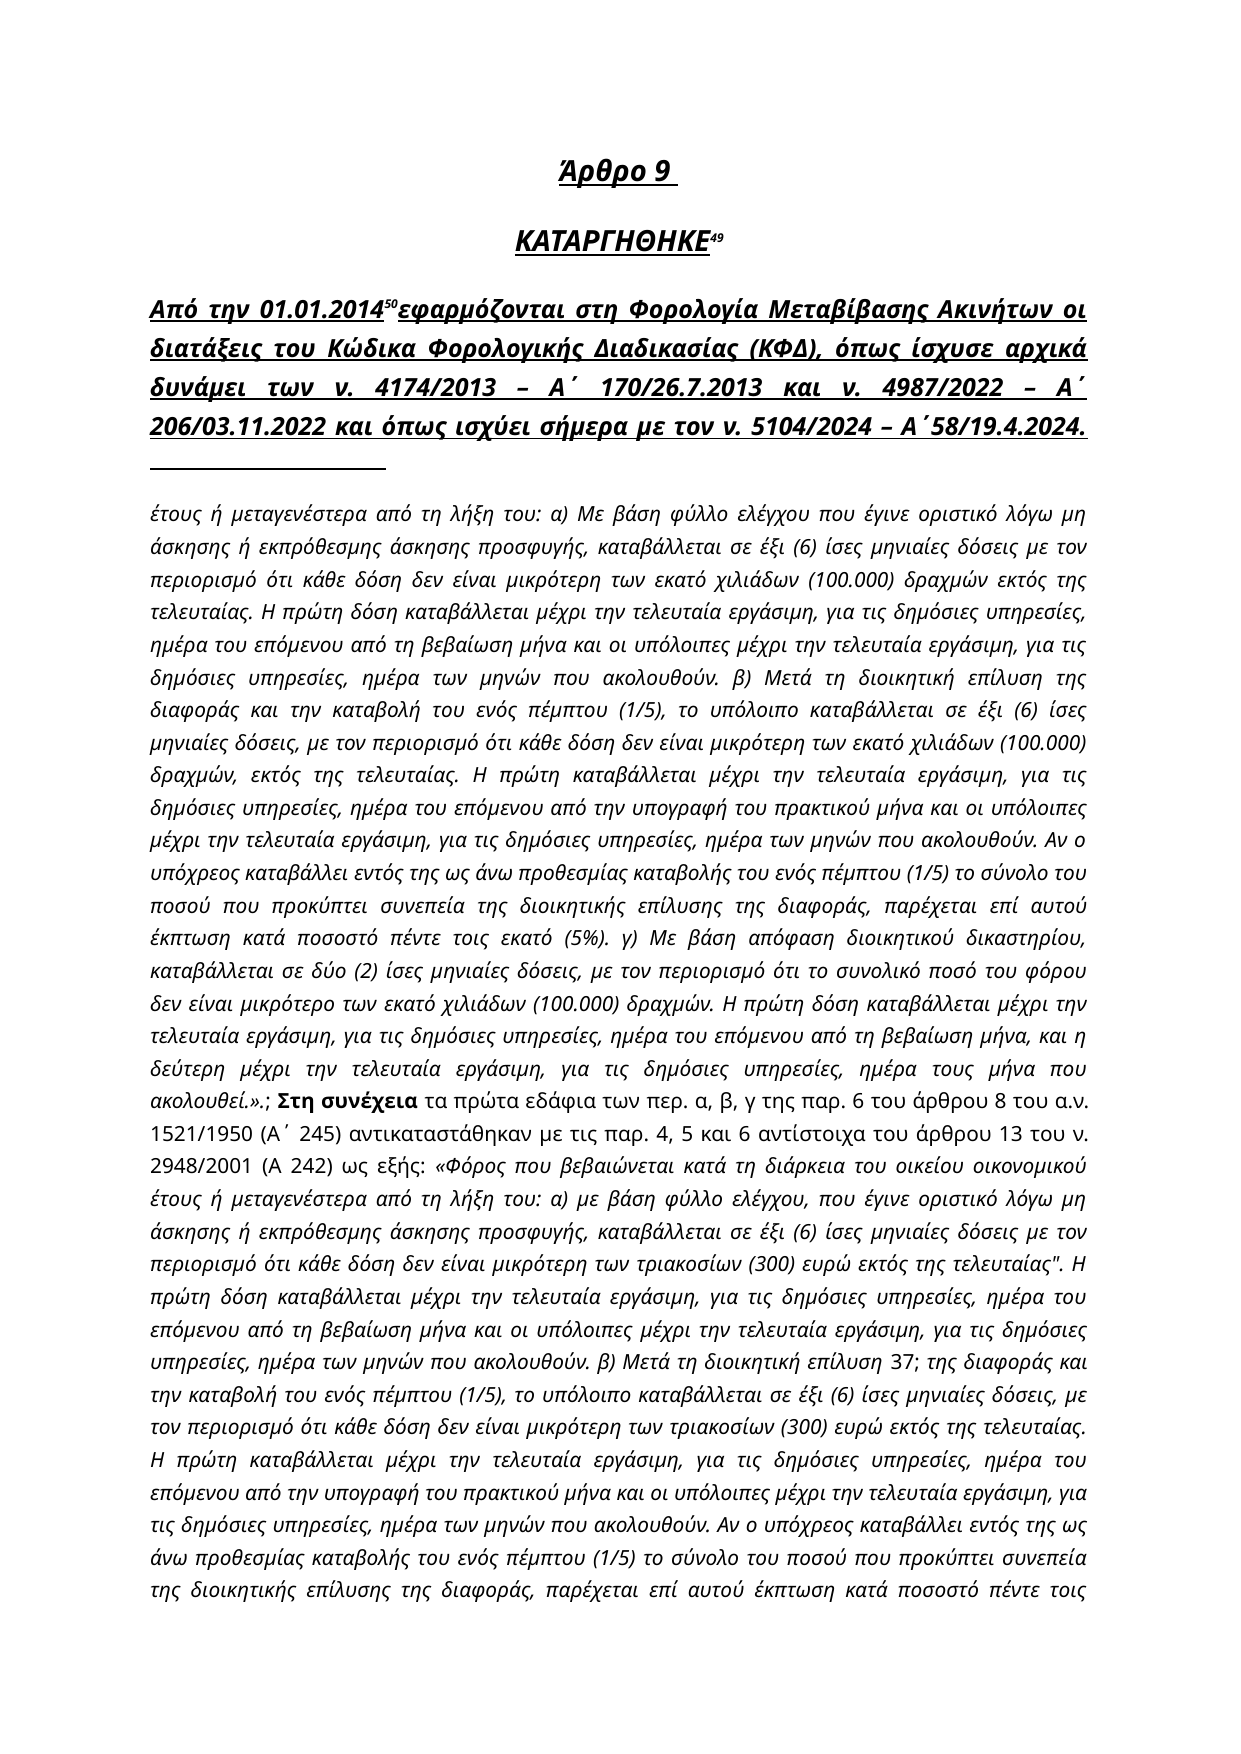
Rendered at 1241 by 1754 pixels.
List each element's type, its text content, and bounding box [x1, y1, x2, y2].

text Από την 01.01.2014εφαρμόζονται στη Φορολογία Μεταβίβασης Ακινήτων οι διατάξεις του Κώδικα Φορολογικής Διαδικασίας (ΚΦΔ), όπως ίσχυσε αρχικά δυνάμει των ν. 4174/2013 – Α΄ 170/26.7.2013 και ν. 4987/2022 – Α΄ 206/03.11.2022 και όπως ισχύει σήμερα με τον ν. 5104/2024 – Α΄58/19.4.2024. [150, 291, 1090, 443]
subtitle Άρθρο 9 [150, 150, 1090, 190]
subtitle ΚΑΤΑΡΓΗΘΗΚΕ [150, 221, 1090, 260]
